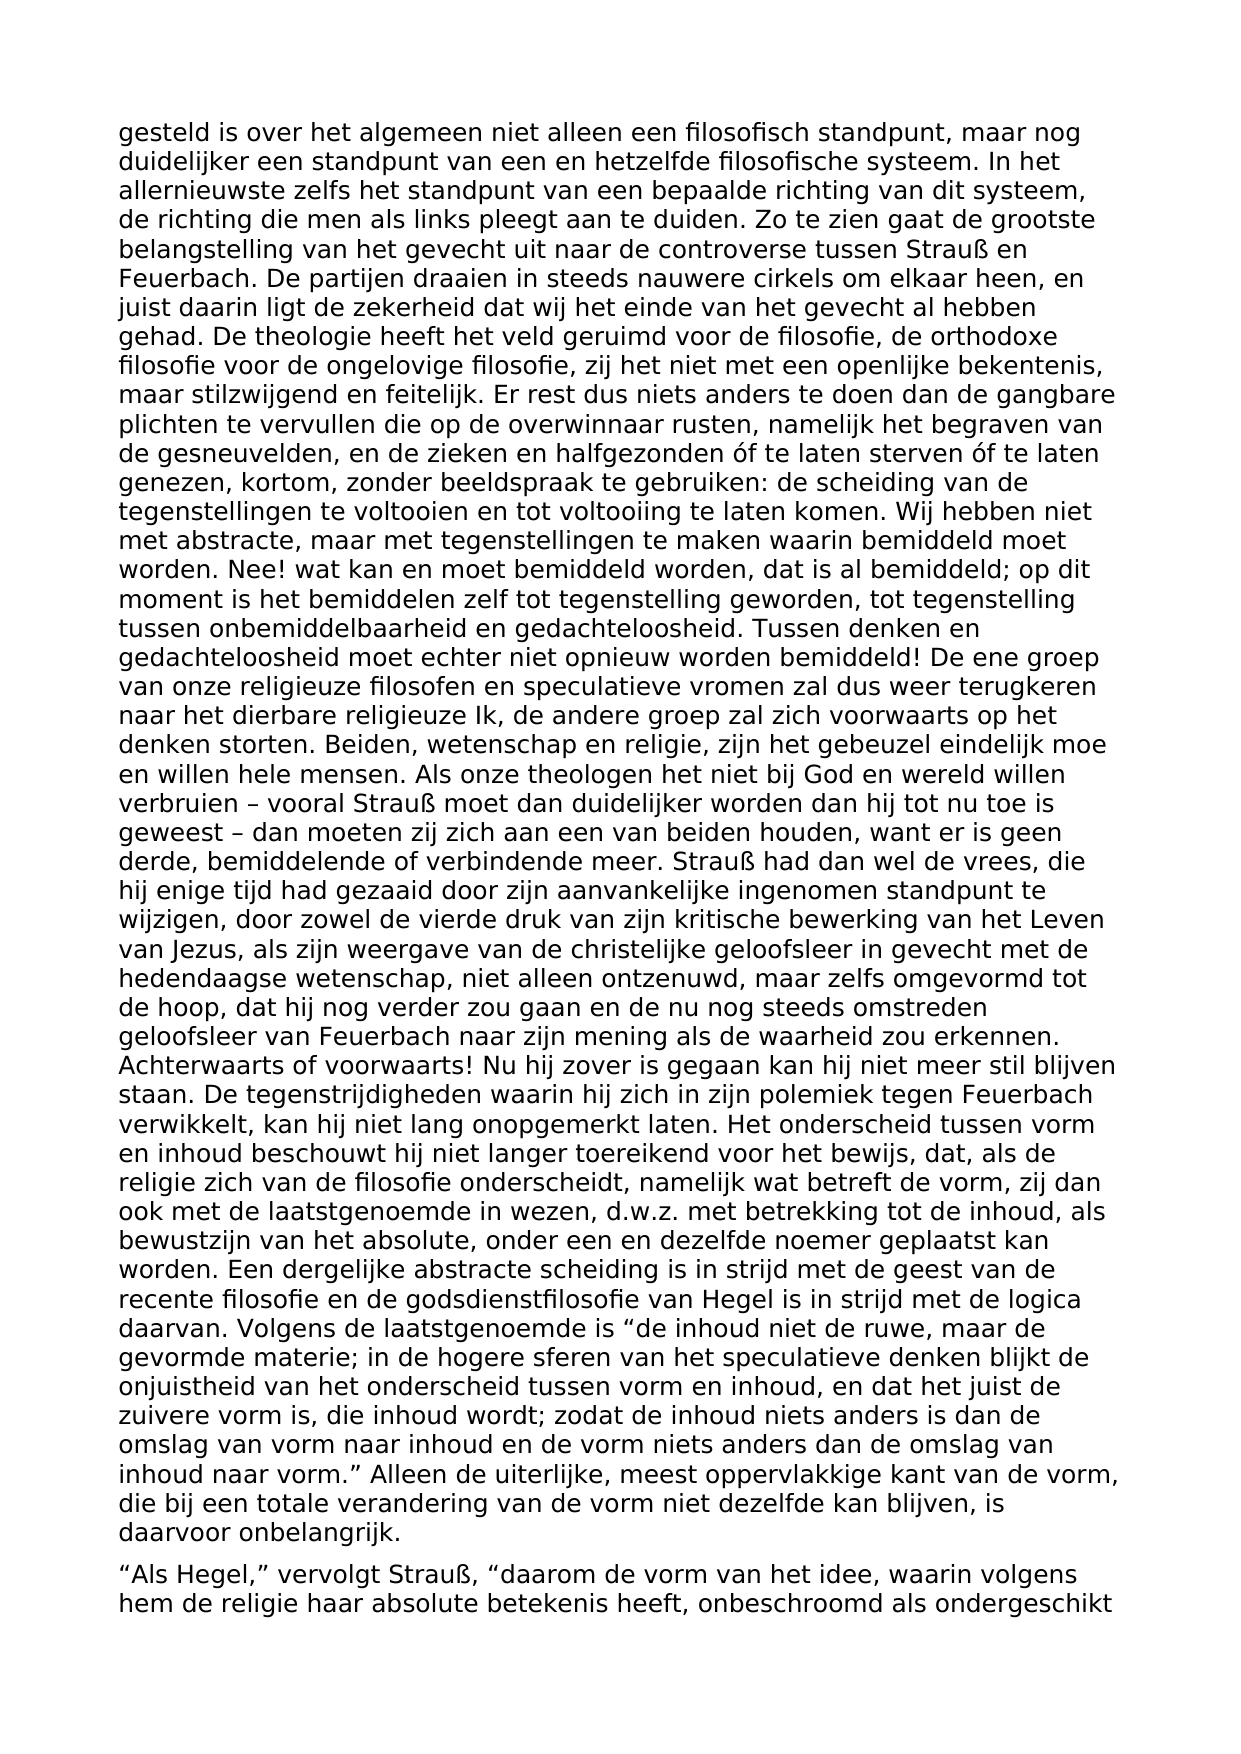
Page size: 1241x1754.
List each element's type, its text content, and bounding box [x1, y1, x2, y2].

text “Als Hegel,” vervolgt Strauß, “daarom de vorm van het idee, waarin volgens hem de religie haar absolute betekenis heeft, onbeschroomd als ondergeschikt [118, 1560, 1122, 1618]
text gesteld is over het algemeen niet alleen een filosofisch standpunt, maar nog duidelijker een standpunt van een en hetzelfde filosofische systeem. In het allernieuwste zelfs het standpunt van een bepaalde richting van dit systeem, de richting die men als links pleegt aan te duiden. Zo te zien gaat de grootste belangstelling van het gevecht uit naar de controverse tussen Strauß en Feuerbach. De partijen draaien in steeds nauwere cirkels om elkaar heen, en juist daarin ligt de zekerheid dat wij het einde van het gevecht al hebben gehad. De theologie heeft het veld geruimd voor de filosofie, de orthodoxe filosofie voor de ongelovige filosofie, zij het niet met een openlijke bekentenis, maar stilzwijgend en feitelijk. Er rest dus niets anders te doen dan de gangbare plichten te vervullen die op de overwinnaar rusten, namelijk het begraven van de gesneuvelden, en de zieken en halfgezonden óf te laten sterven óf te laten genezen, kortom, zonder beeldspraak te gebruiken: de scheiding van de tegenstellingen te voltooien en tot voltooiing te laten komen. Wij hebben niet met abstracte, maar met tegenstellingen te maken waarin bemiddeld moet worden. Nee! wat kan en moet bemiddeld worden, dat is al bemiddeld; op dit moment is het bemiddelen zelf tot tegenstelling geworden, tot tegenstelling tussen onbemiddelbaarheid en gedachteloosheid. Tussen denken en gedachteloosheid moet echter niet opnieuw worden bemiddeld! De ene groep van onze religieuze filosofen en speculatieve vromen zal dus weer terugkeren naar het dierbare religieuze Ik, de andere groep zal zich voorwaarts op het denken storten. Beiden, wetenschap en religie, zijn het gebeuzel eindelijk moe en willen hele mensen. Als onze theologen het niet bij God en wereld willen verbruien – vooral Strauß moet dan duidelijker worden dan hij tot nu toe is geweest – dan moeten zij zich aan een van beiden houden, want er is geen derde, bemiddelende of verbindende meer. Strauß had dan wel de vrees, die hij enige tijd had gezaaid door zijn aanvankelijke ingenomen standpunt te wijzigen, door zowel de vierde druk van zijn kritische bewerking van het Leven van Jezus, als zijn weergave van de christelijke geloofsleer in gevecht met de hedendaagse wetenschap, niet alleen ontzenuwd, maar zelfs omgevormd tot de hoop, dat hij nog verder zou gaan en de nu nog steeds omstreden geloofsleer van Feuerbach naar zijn mening als de waarheid zou erkennen. Achterwaarts of voorwaarts! Nu hij zover is gegaan kan hij niet meer stil blijven staan. De tegenstrijdigheden waarin hij zich in zijn polemiek tegen Feuerbach verwikkelt, kan hij niet lang onopgemerkt laten. Het onderscheid tussen vorm en inhoud beschouwt hij niet langer toereikend voor het bewijs, dat, als de religie zich van de filosofie onderscheidt, namelijk wat betreft de vorm, zij dan ook met de laatstgenoemde in wezen, d.w.z. met betrekking tot de inhoud, als bewustzijn van het absolute, onder een en dezelfde noemer geplaatst kan worden. Een dergelijke abstracte scheiding is in strijd met de geest van de recente filosofie en de godsdienstfilosofie van Hegel is in strijd met de logica daarvan. Volgens de laatstgenoemde is “de inhoud niet de ruwe, maar de gevormde materie; in de hogere sferen van het speculatieve denken blijkt de onjuistheid van het onderscheid tussen vorm en inhoud, en dat het juist de zuivere vorm is, die inhoud wordt; zodat de inhoud niets anders is dan de omslag van vorm naar inhoud en de vorm niets anders dan de omslag van inhoud naar vorm.” Alleen de uiterlijke, meest oppervlakkige kant van de vorm, die bij een totale verandering van de vorm niet dezelfde kan blijven, is daarvoor onbelangrijk. [118, 118, 1122, 1547]
